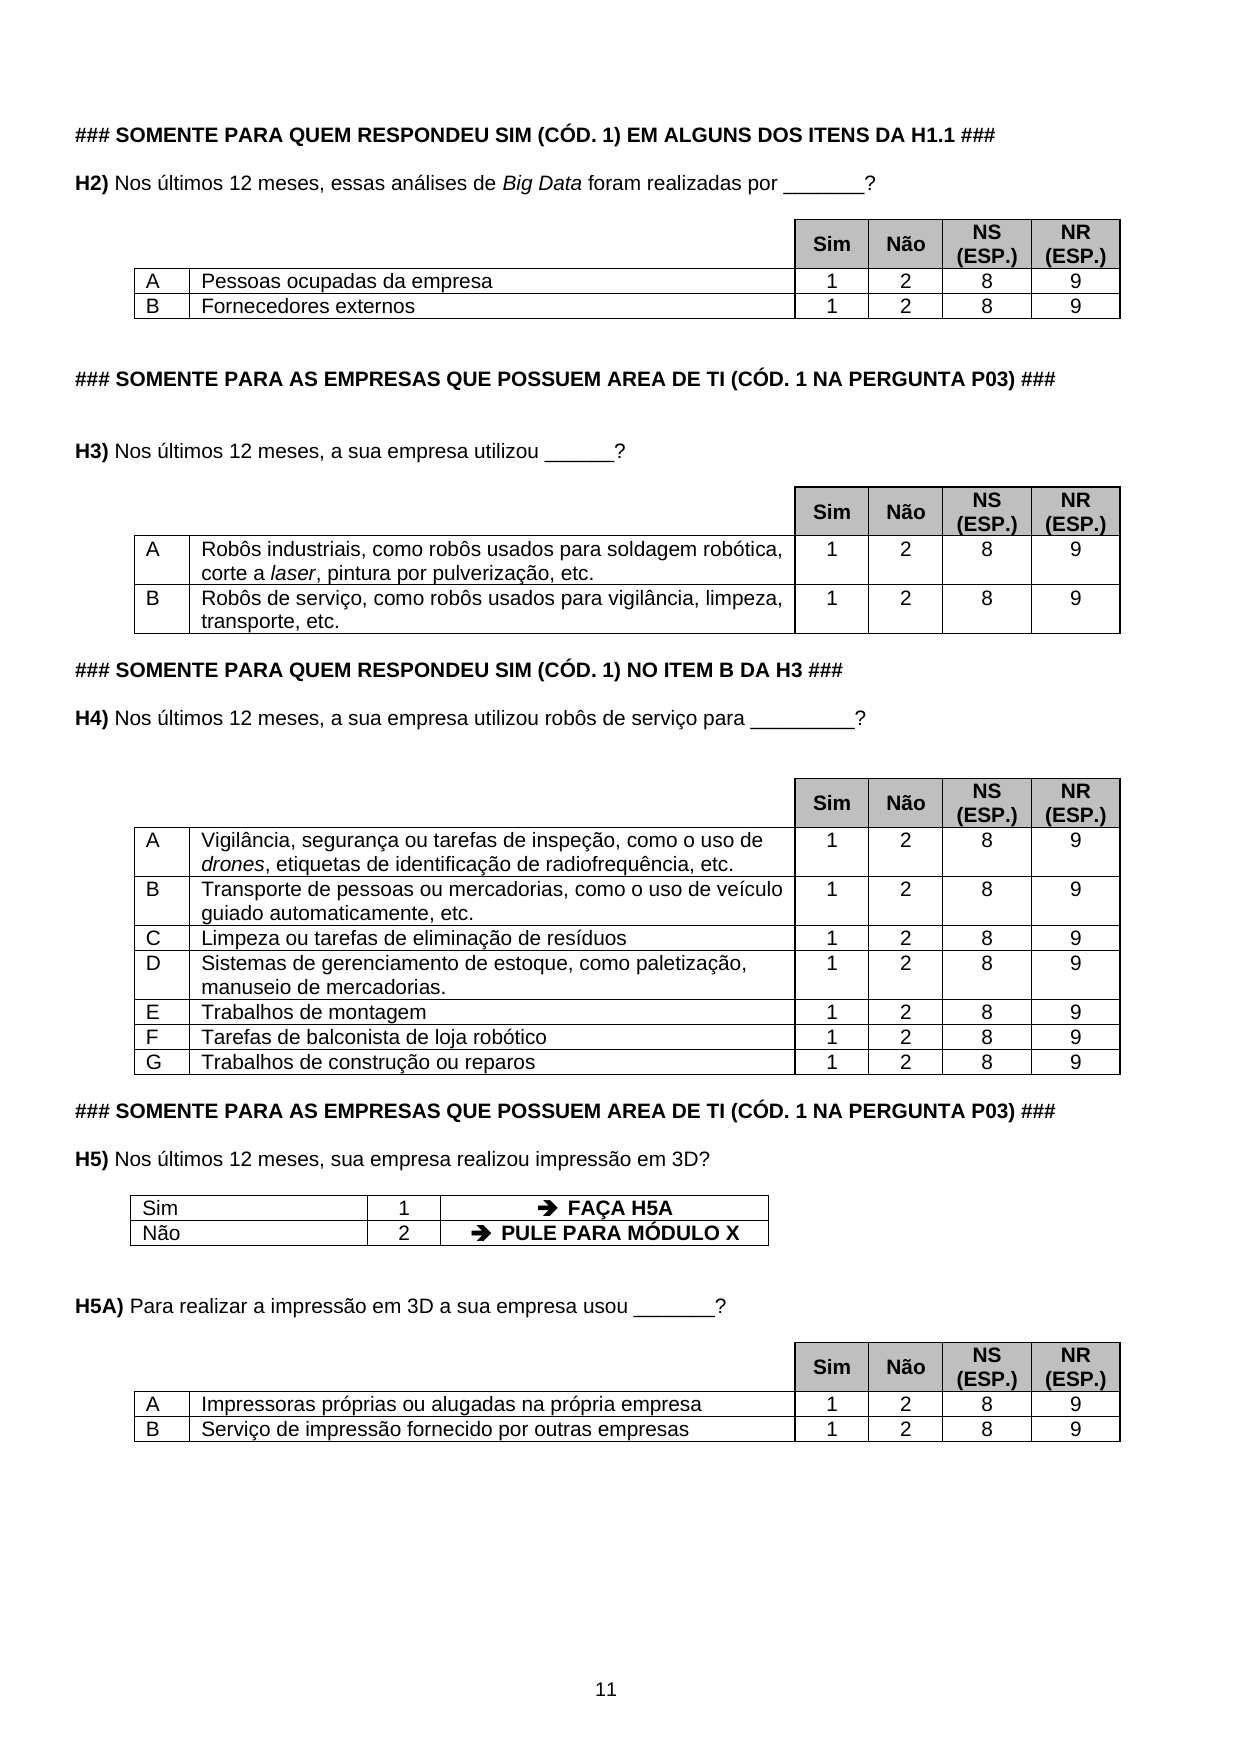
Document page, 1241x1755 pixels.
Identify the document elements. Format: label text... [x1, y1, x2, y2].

table_cell 9 [1032, 1050, 1119, 1074]
table_cell 9 [1032, 536, 1119, 584]
table_header NS (ESP.) [943, 1343, 1031, 1391]
table_header Não [869, 220, 942, 268]
table_cell 1 [796, 1050, 868, 1074]
table_cell Vigilância, segurança ou tarefas de inspeção, como o uso de drones, etiquetas de identificação de radiofrequência, etc. [190, 828, 794, 876]
table_cell 1 [796, 1392, 868, 1416]
text ### SOMENTE PARA AS EMPRESAS QUE POSSUEM AREA DE TI (CÓD. 1 NA PERGUNTA P03) ### [75, 1099, 1137, 1123]
table_cell 1 [796, 926, 868, 950]
table_cell 8 [943, 926, 1031, 950]
table_cell 2 [869, 1000, 942, 1024]
table_cell 9 [1032, 1417, 1119, 1441]
table_cell 9 [1032, 951, 1119, 999]
table_header Sim [796, 488, 868, 535]
table_cell 8 [943, 1417, 1031, 1441]
text H3) Nos últimos 12 meses, a sua empresa utilizou ______? [75, 438, 1137, 462]
table_cell 9 [1032, 877, 1119, 925]
table_cell 1 [796, 951, 868, 999]
table_cell E [135, 1000, 189, 1024]
table_cell Não [131, 1221, 367, 1245]
table_header Não [869, 779, 942, 827]
table_header Sim [131, 1196, 367, 1220]
table_cell Robôs de serviço, como robôs usados para vigilância, limpeza, transporte, etc. [190, 585, 794, 633]
table_header  FAÇA H5A [441, 1196, 768, 1220]
table_cell 2 [869, 294, 942, 318]
table_cell A [135, 1392, 189, 1416]
table_cell 2 [869, 585, 942, 633]
table_cell Trabalhos de montagem [190, 1000, 794, 1024]
table_header NR (ESP.) [1032, 1343, 1119, 1391]
text ### SOMENTE PARA QUEM RESPONDEU SIM (CÓD. 1) NO ITEM B DA H3 ### [75, 658, 1137, 682]
table_header Sim [796, 1343, 868, 1391]
table_cell 8 [943, 536, 1031, 584]
table_cell 2 [869, 536, 942, 584]
text H2) Nos últimos 12 meses, essas análises de Big Data foram realizadas por _______? [75, 171, 1137, 195]
table_cell 9 [1032, 1392, 1119, 1416]
table_header NR (ESP.) [1032, 220, 1119, 268]
table_cell 9 [1032, 1000, 1119, 1024]
table_cell 2 [869, 877, 942, 925]
table_cell F [135, 1025, 189, 1049]
table_cell B [135, 585, 189, 633]
table_header 1 [368, 1196, 440, 1220]
table_cell C [135, 926, 189, 950]
table_cell 8 [943, 828, 1031, 876]
table_cell Fornecedores externos [190, 294, 794, 318]
table_cell Limpeza ou tarefas de eliminação de resíduos [190, 926, 794, 950]
table_cell 8 [943, 294, 1031, 318]
table_cell B [135, 1417, 189, 1441]
table_cell 2 [869, 1417, 942, 1441]
table_cell A [135, 828, 189, 876]
text ### SOMENTE PARA AS EMPRESAS QUE POSSUEM AREA DE TI (CÓD. 1 NA PERGUNTA P03) ### [75, 367, 1137, 391]
table_cell 8 [943, 585, 1031, 633]
table_cell 1 [796, 877, 868, 925]
table_cell 8 [943, 1025, 1031, 1049]
table_cell 9 [1032, 828, 1119, 876]
table_cell G [135, 1050, 189, 1074]
table_cell 8 [943, 1000, 1031, 1024]
text H4) Nos últimos 12 meses, a sua empresa utilizou robôs de serviço para _________? [75, 706, 1137, 730]
table_cell 8 [943, 1392, 1031, 1416]
table_cell 1 [796, 1417, 868, 1441]
table_cell 9 [1032, 585, 1119, 633]
table_cell 8 [943, 951, 1031, 999]
table_cell 8 [943, 877, 1031, 925]
table_cell Trabalhos de construção ou reparos [190, 1050, 794, 1074]
table_header [134, 1342, 794, 1391]
table_header Sim [796, 779, 868, 827]
table_cell Robôs industriais, como robôs usados para soldagem robótica, corte a laser, pintura por pulverização, etc. [190, 536, 794, 584]
table_header Não [869, 1343, 942, 1391]
table_cell 1 [796, 585, 868, 633]
table_cell Impressoras próprias ou alugadas na própria empresa [190, 1392, 794, 1416]
table_cell Tarefas de balconista de loja robótico [190, 1025, 794, 1049]
text H5) Nos últimos 12 meses, sua empresa realizou impressão em 3D? [75, 1147, 1137, 1171]
table_header NR (ESP.) [1032, 488, 1119, 535]
table_cell 2 [869, 926, 942, 950]
table_cell Sistemas de gerenciamento de estoque, como paletização, manuseio de mercadorias. [190, 951, 794, 999]
table_cell 9 [1032, 926, 1119, 950]
table_cell D [135, 951, 189, 999]
table_cell 2 [869, 828, 942, 876]
table_cell 1 [796, 1025, 868, 1049]
table_cell 9 [1032, 269, 1119, 293]
table_header Sim [796, 220, 868, 268]
table_cell 2 [869, 951, 942, 999]
table_cell 9 [1032, 1025, 1119, 1049]
table_cell 1 [796, 294, 868, 318]
table_cell 2 [869, 1025, 942, 1049]
table_header [134, 486, 794, 535]
table_header NS (ESP.) [943, 220, 1031, 268]
table_header NS (ESP.) [943, 779, 1031, 827]
table_header [134, 778, 794, 827]
table_cell 1 [796, 828, 868, 876]
text ### SOMENTE PARA QUEM RESPONDEU SIM (CÓD. 1) EM ALGUNS DOS ITENS DA H1.1 ### [75, 123, 1137, 147]
table_cell Pessoas ocupadas da empresa [190, 269, 794, 293]
table_cell 2 [869, 1392, 942, 1416]
table_header NS (ESP.) [943, 488, 1031, 535]
table_cell 2 [368, 1221, 440, 1245]
table_cell 1 [796, 1000, 868, 1024]
table_cell 1 [796, 536, 868, 584]
table_cell Serviço de impressão fornecido por outras empresas [190, 1417, 794, 1441]
table_cell 9 [1032, 294, 1119, 318]
table_cell  PULE PARA MÓDULO X [441, 1221, 768, 1245]
table_cell 1 [796, 269, 868, 293]
text H5A) Para realizar a impressão em 3D a sua empresa usou _______? [75, 1294, 1137, 1318]
table_cell 8 [943, 1050, 1031, 1074]
table_cell 2 [869, 1050, 942, 1074]
table_cell 8 [943, 269, 1031, 293]
table_header Não [869, 488, 942, 535]
table_header [134, 219, 794, 268]
table_cell B [135, 294, 189, 318]
table_cell A [135, 269, 189, 293]
table_cell 2 [869, 269, 942, 293]
table_cell A [135, 536, 189, 584]
table_cell Transporte de pessoas ou mercadorias, como o uso de veículo guiado automaticamente, etc. [190, 877, 794, 925]
table_cell B [135, 877, 189, 925]
table_header NR (ESP.) [1032, 779, 1119, 827]
